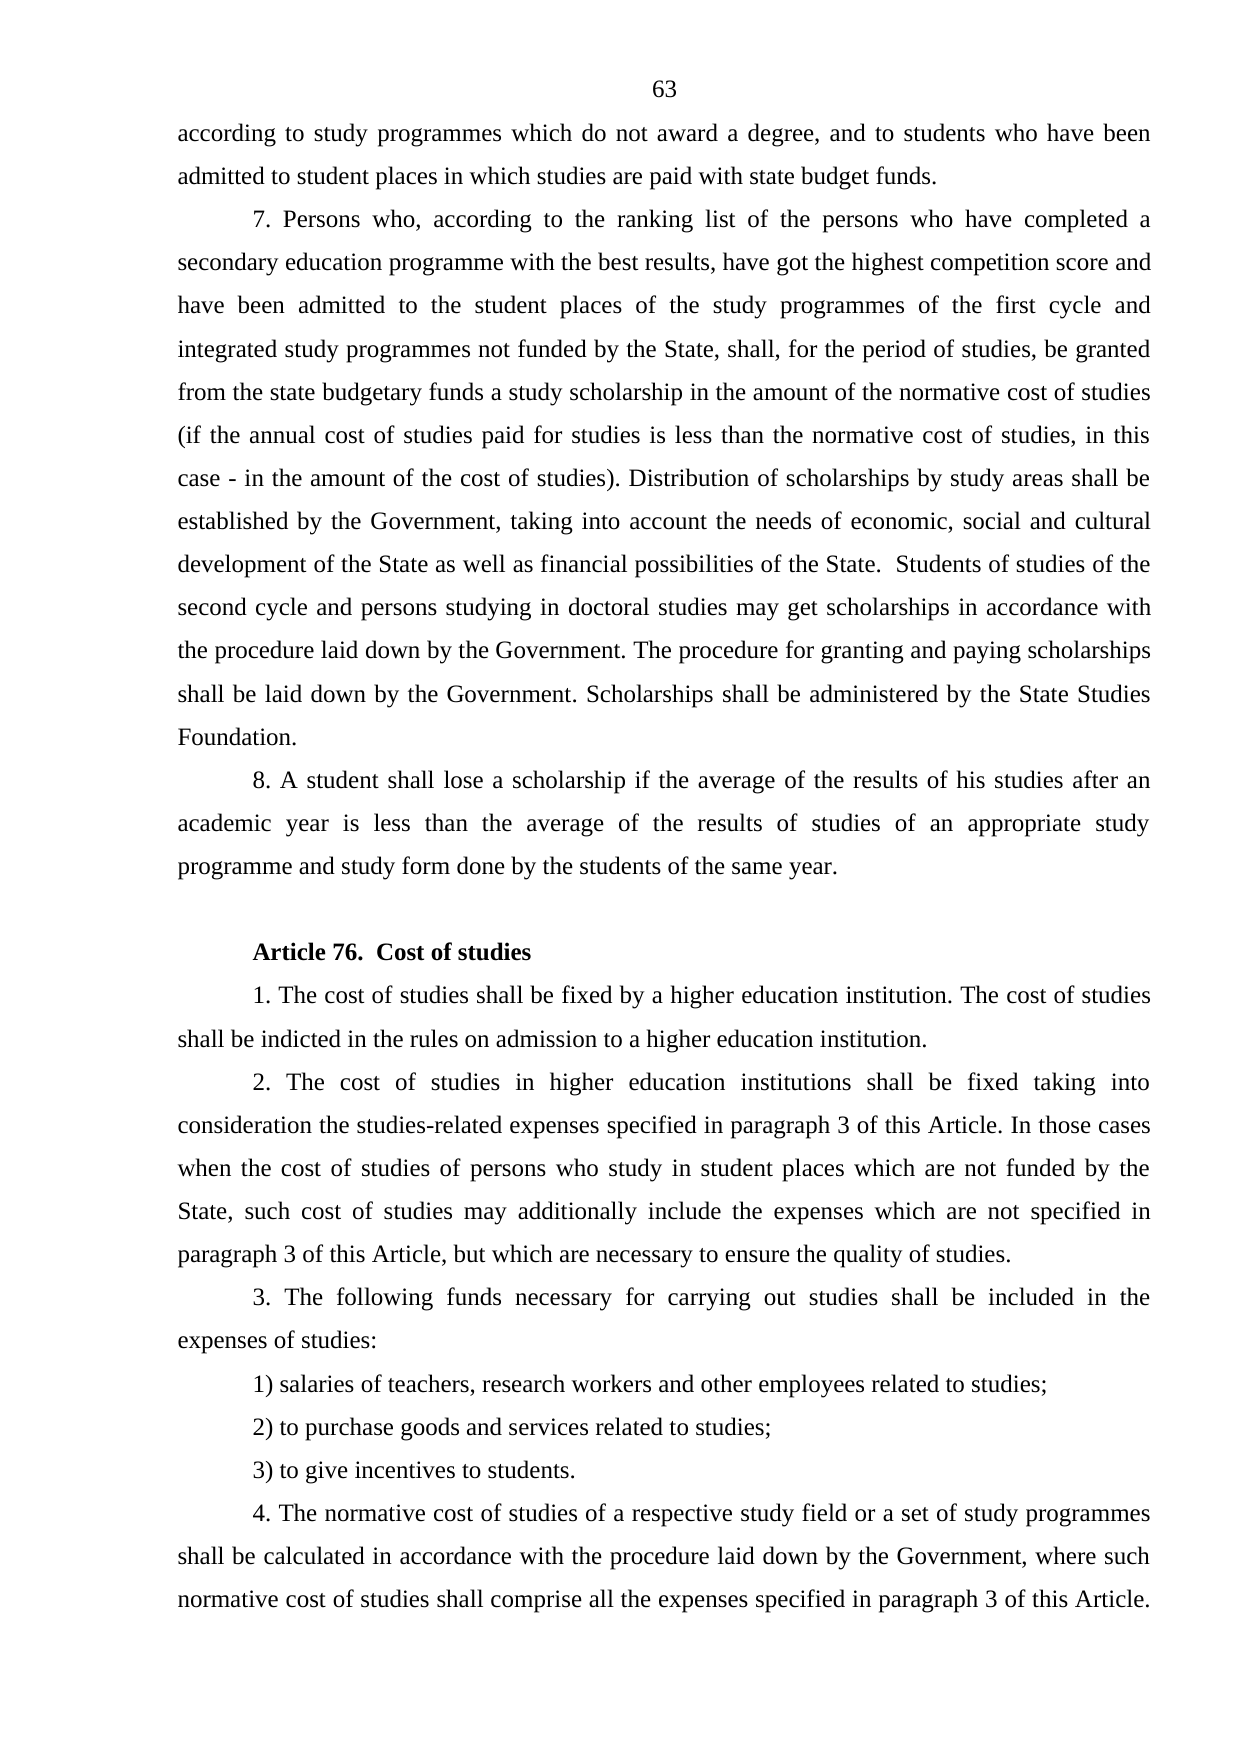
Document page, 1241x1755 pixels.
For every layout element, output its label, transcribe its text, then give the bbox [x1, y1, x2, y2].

text 1) salaries of teachers, research workers and other employees related to studies; [177, 1369, 1152, 1397]
text 3. The following funds necessary for carrying out studies shall be included in the expenses of studies: [177, 1282, 1152, 1354]
text 8. A student shall lose a scholarship if the average of the results of his studies after an academic year is less than the average of the results of studies of an appropriate study programme and study form done by the students of the same year. [177, 765, 1152, 880]
text 1. The cost of studies shall be fixed by a higher education institution. The cost of studies shall be indicted in the rules on admission to a higher education institution. [177, 981, 1152, 1052]
text Article 76. Cost of studies [177, 937, 1152, 966]
text 4. The normative cost of studies of a respective study field or a set of study programmes shall be calculated in accordance with the procedure laid down by the Government, where such normative cost of studies shall comprise all the expenses specified in paragraph 3 of this Article. [177, 1498, 1152, 1613]
text 7. Persons who, according to the ranking list of the persons who have completed a secondary education programme with the best results, have got the highest competition score and have been admitted to the student places of the study programmes of the first cycle and integrated study programmes not funded by the State, shall, for the period of studies, be granted from the state budgetary funds a study scholarship in the amount of the normative cost of studies (if the annual cost of studies paid for studies is less than the normative cost of studies, in this case - in the amount of the cost of studies). Distribution of scholarships by study areas shall be established by the Government, taking into account the needs of economic, social and cultural development of the State as well as financial possibilities of the State. Students of studies of the second cycle and persons studying in doctoral studies may get scholarships in accordance with the procedure laid down by the Government. The procedure for granting and paying scholarships shall be laid down by the Government. Scholarships shall be administered by the State Studies Foundation. [177, 204, 1152, 751]
text 2) to purchase goods and services related to studies; [177, 1412, 1152, 1441]
text 2. The cost of studies in higher education institutions shall be fixed taking into consideration the studies-related expenses specified in paragraph 3 of this Article. In those cases when the cost of studies of persons who study in student places which are not funded by the State, such cost of studies may additionally include the expenses which are not specified in paragraph 3 of this Article, but which are necessary to ensure the quality of studies. [177, 1067, 1152, 1268]
text 3) to give incentives to students. [177, 1455, 1152, 1484]
text according to study programmes which do not award a degree, and to students who have been admitted to student places in which studies are paid with state budget funds. [177, 118, 1152, 190]
